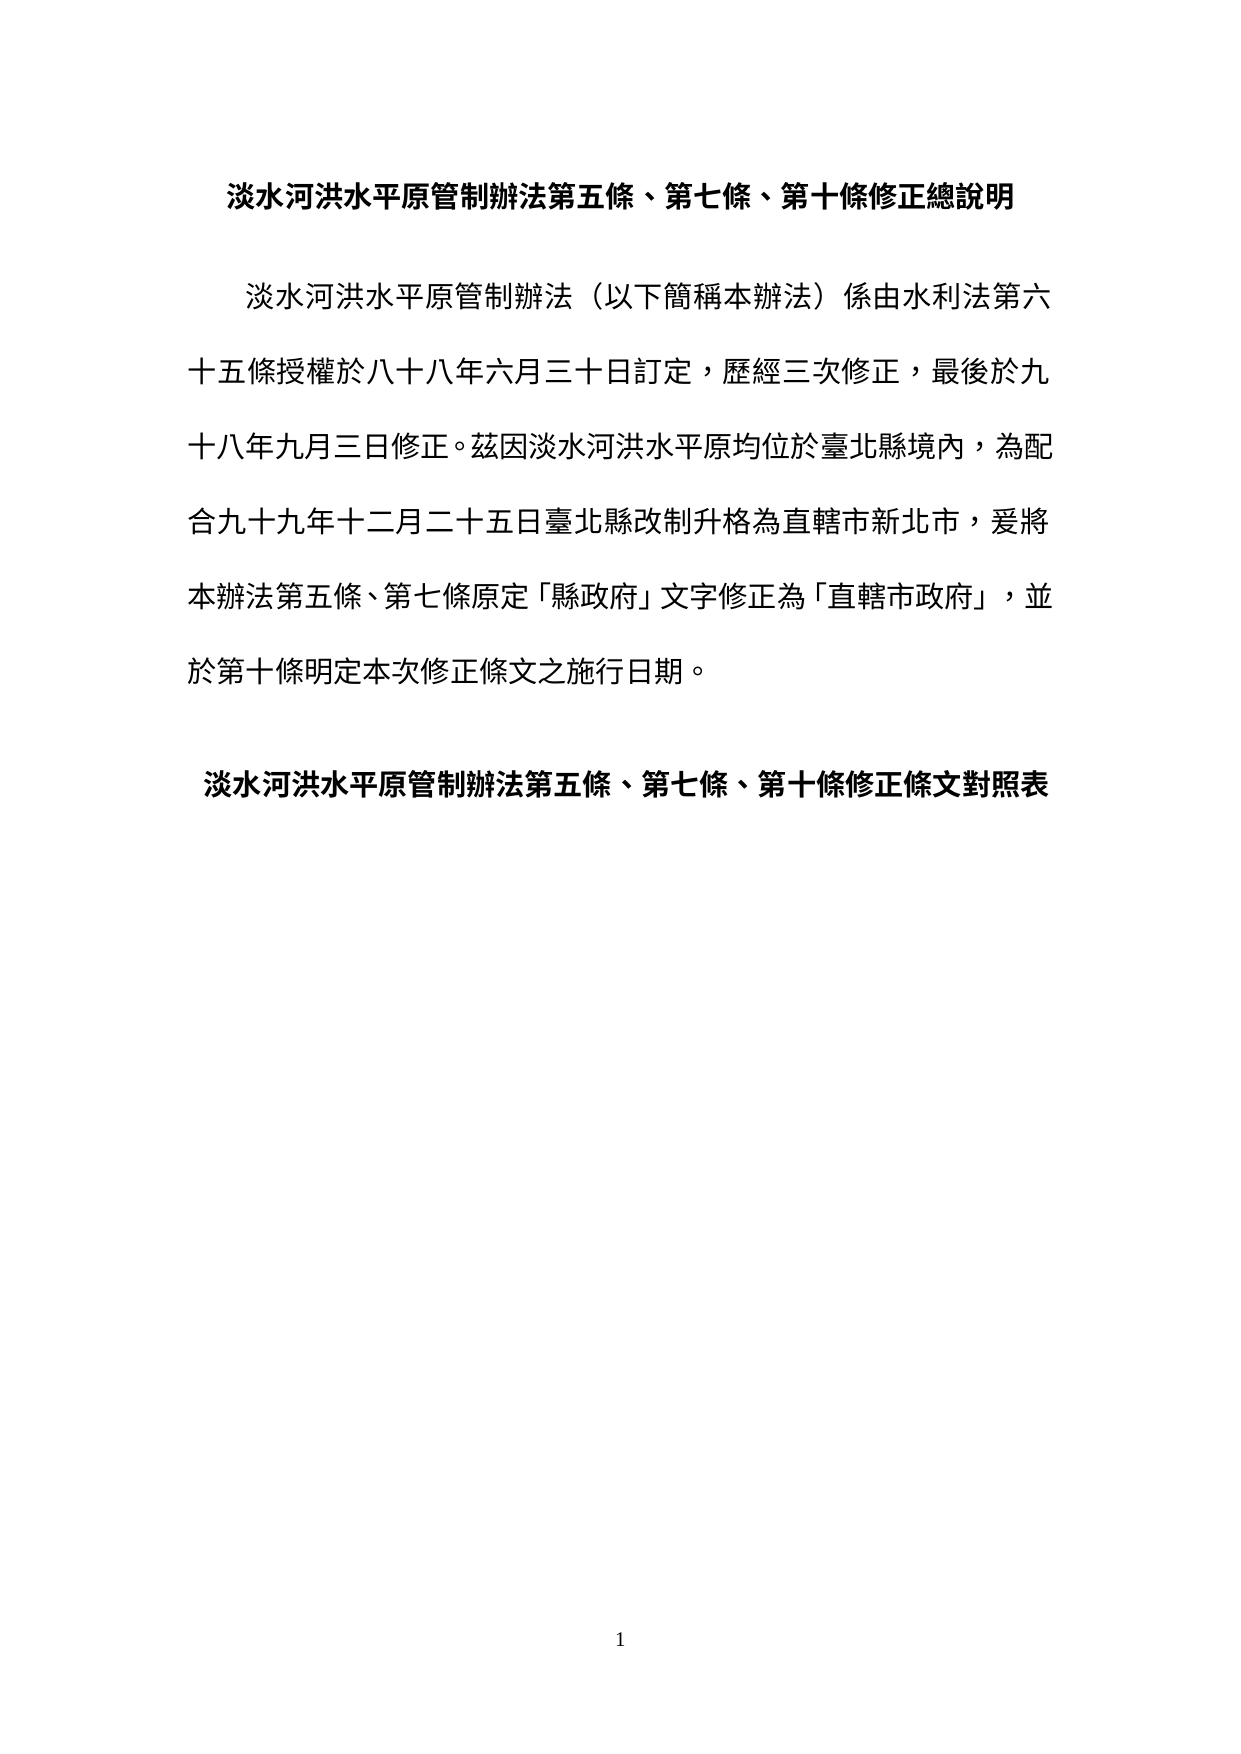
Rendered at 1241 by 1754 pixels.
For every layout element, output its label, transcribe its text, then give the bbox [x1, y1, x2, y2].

text 淡水河洪水平原管制辦法（以下簡稱本辦法）係由水利法第六十五條授權於八十八年六月三十日訂定，歷經三次修正，最後於九十八年九月三日修正。茲因淡水河洪水平原均位於臺北縣境內，為配合九十九年十二月二十五日臺北縣改制升格為直轄市新北市，爰將本辦法第五條、第七條原定「縣政府」文字修正為「直轄市政府」，並於第十條明定本次修正條文之施行日期。 [187, 257, 1053, 707]
text 淡水河洪水平原管制辦法第五條、第七條、第十條修正總說明 [187, 157, 1053, 232]
text 淡水河洪水平原管制辦法第五條、第七條、第十條修正條文對照表 [187, 745, 1053, 820]
